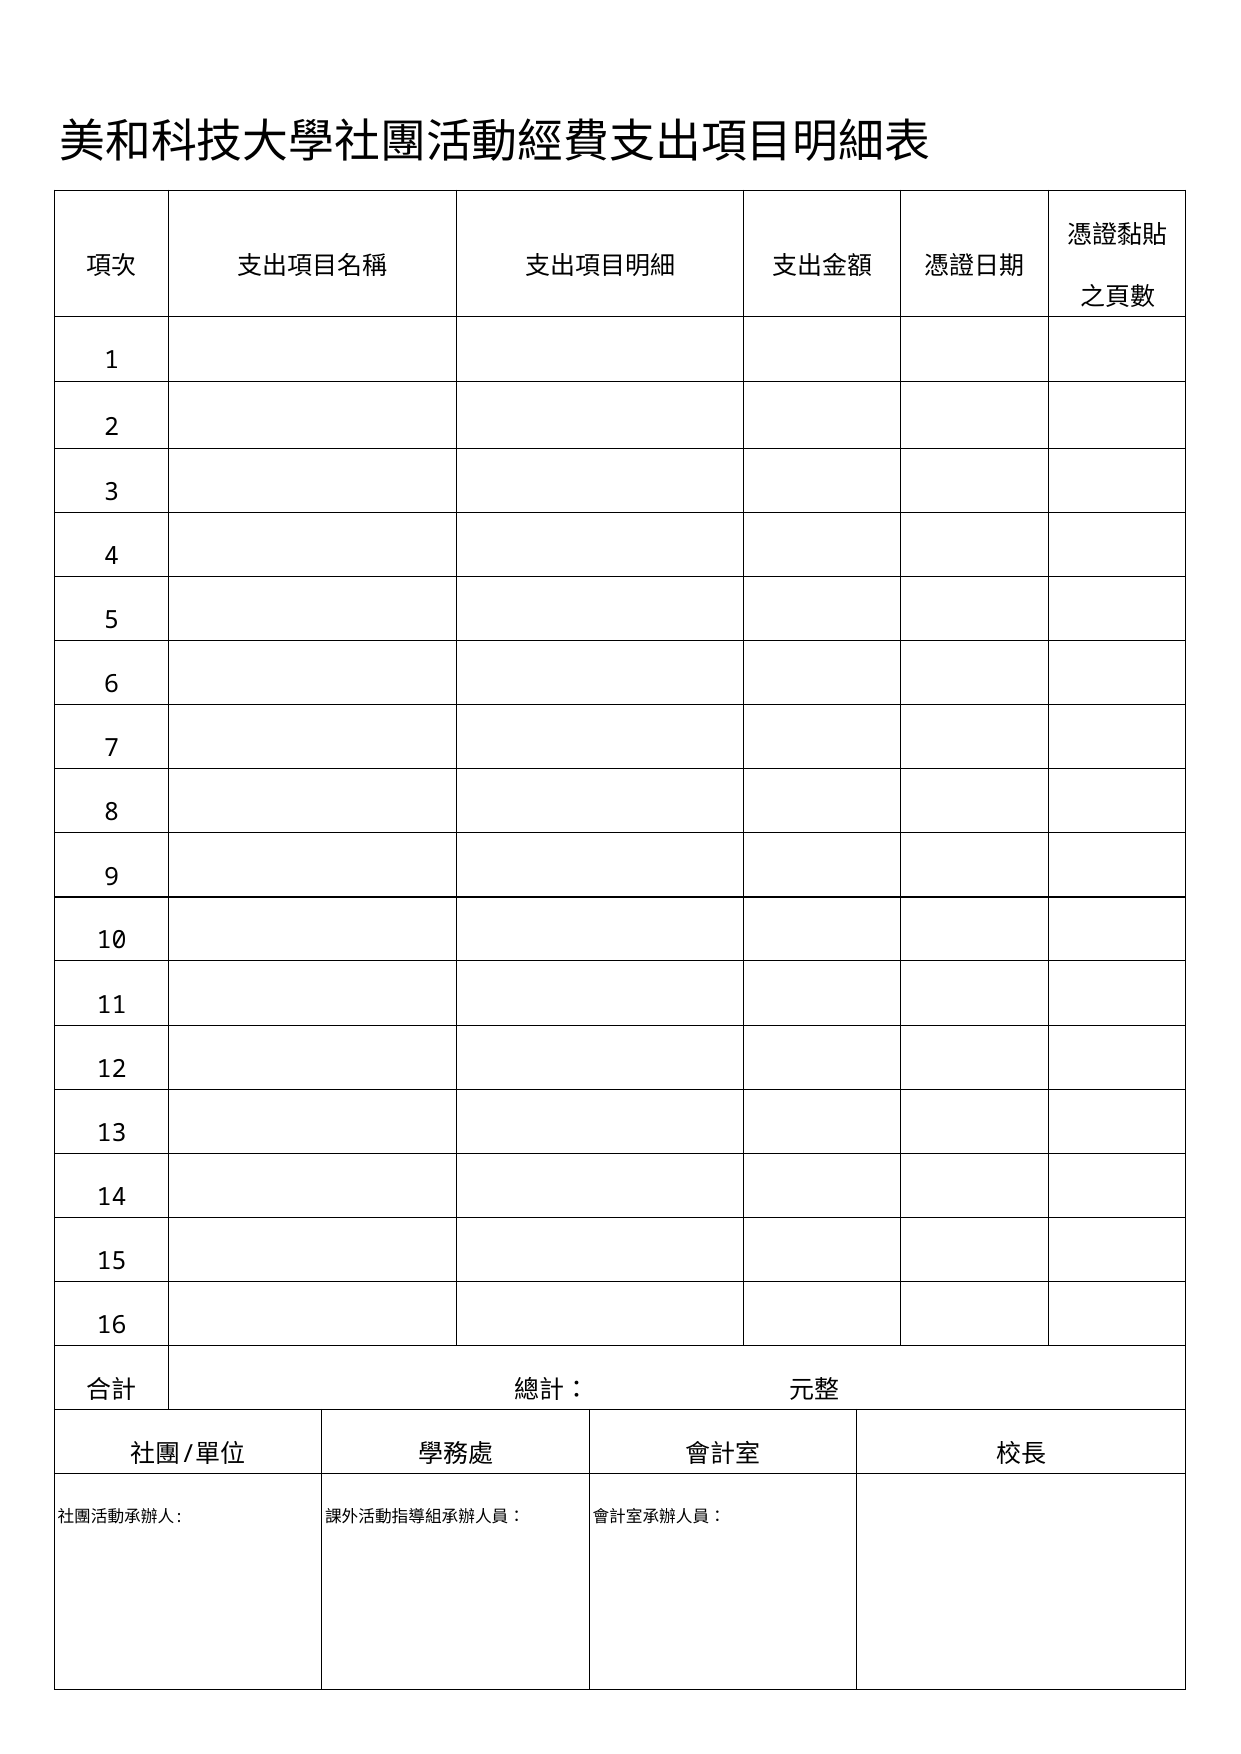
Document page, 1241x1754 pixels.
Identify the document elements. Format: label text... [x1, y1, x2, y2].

table_cell 4 [55, 513, 168, 576]
table_cell [457, 382, 743, 448]
table_cell [901, 1154, 1048, 1217]
table_cell [169, 1026, 456, 1088]
table_cell [169, 449, 456, 512]
table_cell 6 [55, 641, 168, 704]
table_cell [169, 317, 456, 381]
table_cell [744, 1218, 900, 1281]
table_cell [901, 1090, 1048, 1153]
table_cell [457, 1026, 743, 1088]
table_cell [744, 769, 900, 832]
text 美和科技大學社團活動經費支出項目明細表 [59, 64, 1181, 189]
table_cell 15 [55, 1218, 168, 1281]
table_cell 1 [55, 317, 168, 381]
table_cell [457, 449, 743, 512]
table_cell 會計室承辦人員： [590, 1474, 856, 1688]
table_cell [901, 833, 1048, 896]
table_cell [457, 641, 743, 704]
table_cell [169, 1218, 456, 1281]
table_cell [901, 1026, 1048, 1088]
table_cell [1049, 449, 1185, 512]
table_header 支出項目名稱 [169, 191, 456, 316]
table_cell [169, 1282, 456, 1345]
table_cell 會計室 [590, 1410, 856, 1473]
table_cell [1049, 317, 1185, 381]
table_cell 校長 [857, 1410, 1185, 1473]
table_cell [744, 1154, 900, 1217]
table_cell [857, 1474, 1185, 1688]
table_cell 8 [55, 769, 168, 832]
table_cell [457, 1282, 743, 1345]
table_cell [744, 705, 900, 768]
table_cell 10 [55, 898, 168, 960]
table_cell [169, 769, 456, 832]
table_cell [457, 1090, 743, 1153]
table_cell [1049, 1090, 1185, 1153]
table_cell [1049, 641, 1185, 704]
table_cell [457, 769, 743, 832]
table_cell [1049, 961, 1185, 1024]
table_cell [901, 577, 1048, 640]
table_cell [901, 705, 1048, 768]
table_cell [744, 961, 900, 1024]
table_cell [169, 961, 456, 1024]
table_cell [457, 577, 743, 640]
table_cell [169, 833, 456, 896]
table_cell [169, 898, 456, 960]
table_cell [457, 961, 743, 1024]
table_cell [1049, 705, 1185, 768]
table_cell [1049, 1026, 1185, 1088]
table_cell [169, 513, 456, 576]
table_cell 9 [55, 833, 168, 896]
table_cell [744, 898, 900, 960]
table_cell [744, 1026, 900, 1088]
table_cell 學務處 [322, 1410, 589, 1473]
table_cell [901, 898, 1048, 960]
table_header 項次 [55, 191, 168, 316]
table_header 支出金額 [744, 191, 900, 316]
table_cell 合計 [55, 1346, 168, 1409]
table_cell [457, 898, 743, 960]
table_cell 課外活動指導組承辦人員： [322, 1474, 589, 1688]
table_cell [901, 449, 1048, 512]
table_cell [901, 1218, 1048, 1281]
table_cell [1049, 898, 1185, 960]
table_cell [901, 382, 1048, 448]
table_cell [169, 1154, 456, 1217]
table_cell [457, 705, 743, 768]
table_cell [1049, 1282, 1185, 1345]
table_cell [169, 577, 456, 640]
table_cell [744, 1090, 900, 1153]
table_cell [169, 641, 456, 704]
table_cell [169, 382, 456, 448]
table_cell [1049, 1154, 1185, 1217]
table_cell [901, 317, 1048, 381]
table_cell 7 [55, 705, 168, 768]
table_cell 2 [55, 382, 168, 448]
table_cell [457, 1154, 743, 1217]
table_cell [744, 641, 900, 704]
table_cell [169, 1090, 456, 1153]
table_header 憑證黏貼 之頁數 [1049, 191, 1185, 316]
table_header 憑證日期 [901, 191, 1048, 316]
table_cell 3 [55, 449, 168, 512]
table_cell 11 [55, 961, 168, 1024]
table_cell [744, 317, 900, 381]
table_cell [744, 382, 900, 448]
table_cell [1049, 577, 1185, 640]
table_cell [1049, 769, 1185, 832]
table_cell [1049, 382, 1185, 448]
table_cell [1049, 833, 1185, 896]
table_cell 社團活動承辦人: [55, 1474, 321, 1688]
table_cell 社團/單位 [55, 1410, 321, 1473]
table_cell 13 [55, 1090, 168, 1153]
table_cell 16 [55, 1282, 168, 1345]
table_cell [901, 641, 1048, 704]
table_cell [744, 577, 900, 640]
table_cell [744, 513, 900, 576]
table_cell [169, 705, 456, 768]
table_cell 14 [55, 1154, 168, 1217]
table_cell [901, 769, 1048, 832]
table_cell [1049, 1218, 1185, 1281]
table_cell [901, 1282, 1048, 1345]
table_cell [457, 513, 743, 576]
table_cell 5 [55, 577, 168, 640]
table_cell [901, 513, 1048, 576]
table_cell 總計： 元整 [169, 1346, 1185, 1409]
table_cell 12 [55, 1026, 168, 1088]
table_cell [744, 1282, 900, 1345]
table_cell [744, 833, 900, 896]
table_cell [457, 1218, 743, 1281]
table_cell [1049, 513, 1185, 576]
table_header 支出項目明細 [457, 191, 743, 316]
table_cell [901, 961, 1048, 1024]
table_cell [457, 317, 743, 381]
table_cell [457, 833, 743, 896]
table_cell [744, 449, 900, 512]
